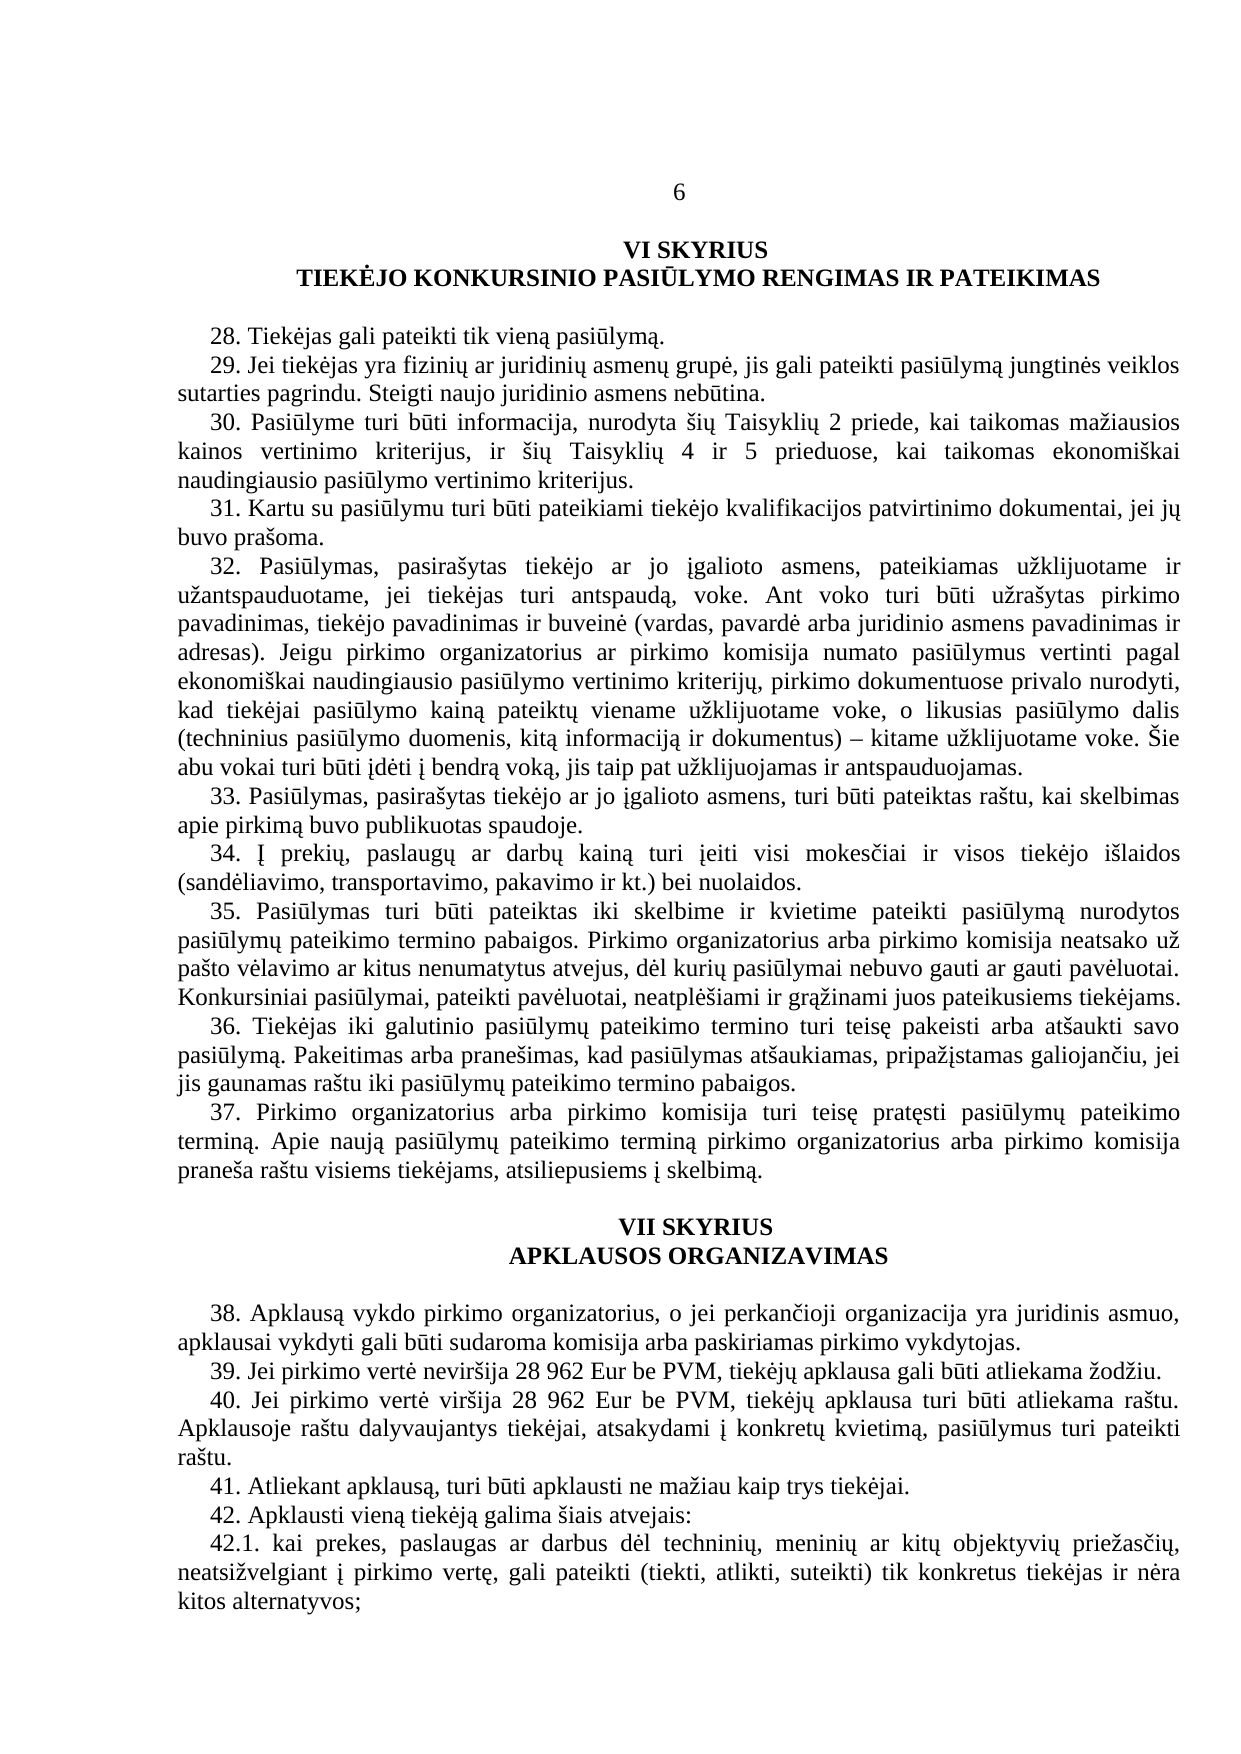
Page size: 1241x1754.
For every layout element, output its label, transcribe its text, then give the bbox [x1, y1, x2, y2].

text VI SKYRIUS [177, 235, 1181, 263]
text VII SKYRIUS [177, 1212, 1181, 1241]
text 33. Pasiūlymas, pasirašytas tiekėjo ar jo įgalioto asmens, turi būti pateiktas raštu, kai skelbimas apie pirkimą buvo publikuotas spaudoje. [177, 781, 1181, 838]
text 30. Pasiūlyme turi būti informacija, nurodyta šių Taisyklių 2 priede, kai taikomas mažiausios kainos vertinimo kriterijus, ir šių Taisyklių 4 ir 5 prieduose, kai taikomas ekonomiškai naudingiausio pasiūlymo vertinimo kriterijus. [177, 407, 1181, 493]
text APKLAUSOS ORGANIZAVIMAS [177, 1241, 1181, 1270]
text 41. Atliekant apklausą, turi būti apklausti ne mažiau kaip trys tiekėjai. [177, 1471, 1181, 1500]
text 35. Pasiūlymas turi būti pateiktas iki skelbime ir kvietime pateikti pasiūlymą nurodytos pasiūlymų pateikimo termino pabaigos. Pirkimo organizatorius arba pirkimo komisija neatsako už pašto vėlavimo ar kitus nenumatytus atvejus, dėl kurių pasiūlymai nebuvo gauti ar gauti pavėluotai. Konkursiniai pasiūlymai, pateikti pavėluotai, neatplėšiami ir grąžinami juos pateikusiems tiekėjams. [177, 896, 1181, 1011]
text 31. Kartu su pasiūlymu turi būti pateikiami tiekėjo kvalifikacijos patvirtinimo dokumentai, jei jų buvo prašoma. [177, 493, 1181, 551]
text 36. Tiekėjas iki galutinio pasiūlymų pateikimo termino turi teisę pakeisti arba atšaukti savo pasiūlymą. Pakeitimas arba pranešimas, kad pasiūlymas atšaukiamas, pripažįstamas galiojančiu, jei jis gaunamas raštu iki pasiūlymų pateikimo termino pabaigos. [177, 1011, 1181, 1097]
text 34. Į prekių, paslaugų ar darbų kainą turi įeiti visi mokesčiai ir visos tiekėjo išlaidos (sandėliavimo, transportavimo, pakavimo ir kt.) bei nuolaidos. [177, 838, 1181, 896]
text 42.1. kai prekes, paslaugas ar darbus dėl techninių, meninių ar kitų objektyvių priežasčių, neatsižvelgiant į pirkimo vertę, gali pateikti (tiekti, atlikti, suteikti) tik konkretus tiekėjas ir nėra kitos alternatyvos; [177, 1528, 1181, 1615]
text 40. Jei pirkimo vertė viršija 28 962 Eur be PVM, tiekėjų apklausa turi būti atliekama raštu. Apklausoje raštu dalyvaujantys tiekėjai, atsakydami į konkretų kvietimą, pasiūlymus turi pateikti raštu. [177, 1385, 1181, 1471]
text TIEKĖJO KONKURSINIO PASIŪLYMO RENGIMAS IR PATEIKIMAS [177, 263, 1181, 292]
text 32. Pasiūlymas, pasirašytas tiekėjo ar jo įgalioto asmens, pateikiamas užklijuotame ir užantspauduotame, jei tiekėjas turi antspaudą, voke. Ant voko turi būti užrašytas pirkimo pavadinimas, tiekėjo pavadinimas ir buveinė (vardas, pavardė arba juridinio asmens pavadinimas ir adresas). Jeigu pirkimo organizatorius ar pirkimo komisija numato pasiūlymus vertinti pagal ekonomiškai naudingiausio pasiūlymo vertinimo kriterijų, pirkimo dokumentuose privalo nurodyti, kad tiekėjai pasiūlymo kainą pateiktų viename užklijuotame voke, o likusias pasiūlymo dalis (techninius pasiūlymo duomenis, kitą informaciją ir dokumentus) – kitame užklijuotame voke. Šie abu vokai turi būti įdėti į bendrą voką, jis taip pat užklijuojamas ir antspauduojamas. [177, 551, 1181, 781]
text 38. Apklausą vykdo pirkimo organizatorius, o jei perkančioji organizacija yra juridinis asmuo, apklausai vykdyti gali būti sudaroma komisija arba paskiriamas pirkimo vykdytojas. [177, 1298, 1181, 1356]
text 42. Apklausti vieną tiekėją galima šiais atvejais: [177, 1500, 1181, 1528]
text 39. Jei pirkimo vertė neviršija 28 962 Eur be PVM, tiekėjų apklausa gali būti atliekama žodžiu. [177, 1356, 1181, 1385]
text 29. Jei tiekėjas yra fizinių ar juridinių asmenų grupė, jis gali pateikti pasiūlymą jungtinės veiklos sutarties pagrindu. Steigti naujo juridinio asmens nebūtina. [177, 350, 1181, 407]
text 37. Pirkimo organizatorius arba pirkimo komisija turi teisę pratęsti pasiūlymų pateikimo terminą. Apie naują pasiūlymų pateikimo terminą pirkimo organizatorius arba pirkimo komisija praneša raštu visiems tiekėjams, atsiliepusiems į skelbimą. [177, 1097, 1181, 1183]
text 28. Tiekėjas gali pateikti tik vieną pasiūlymą. [177, 321, 1181, 350]
